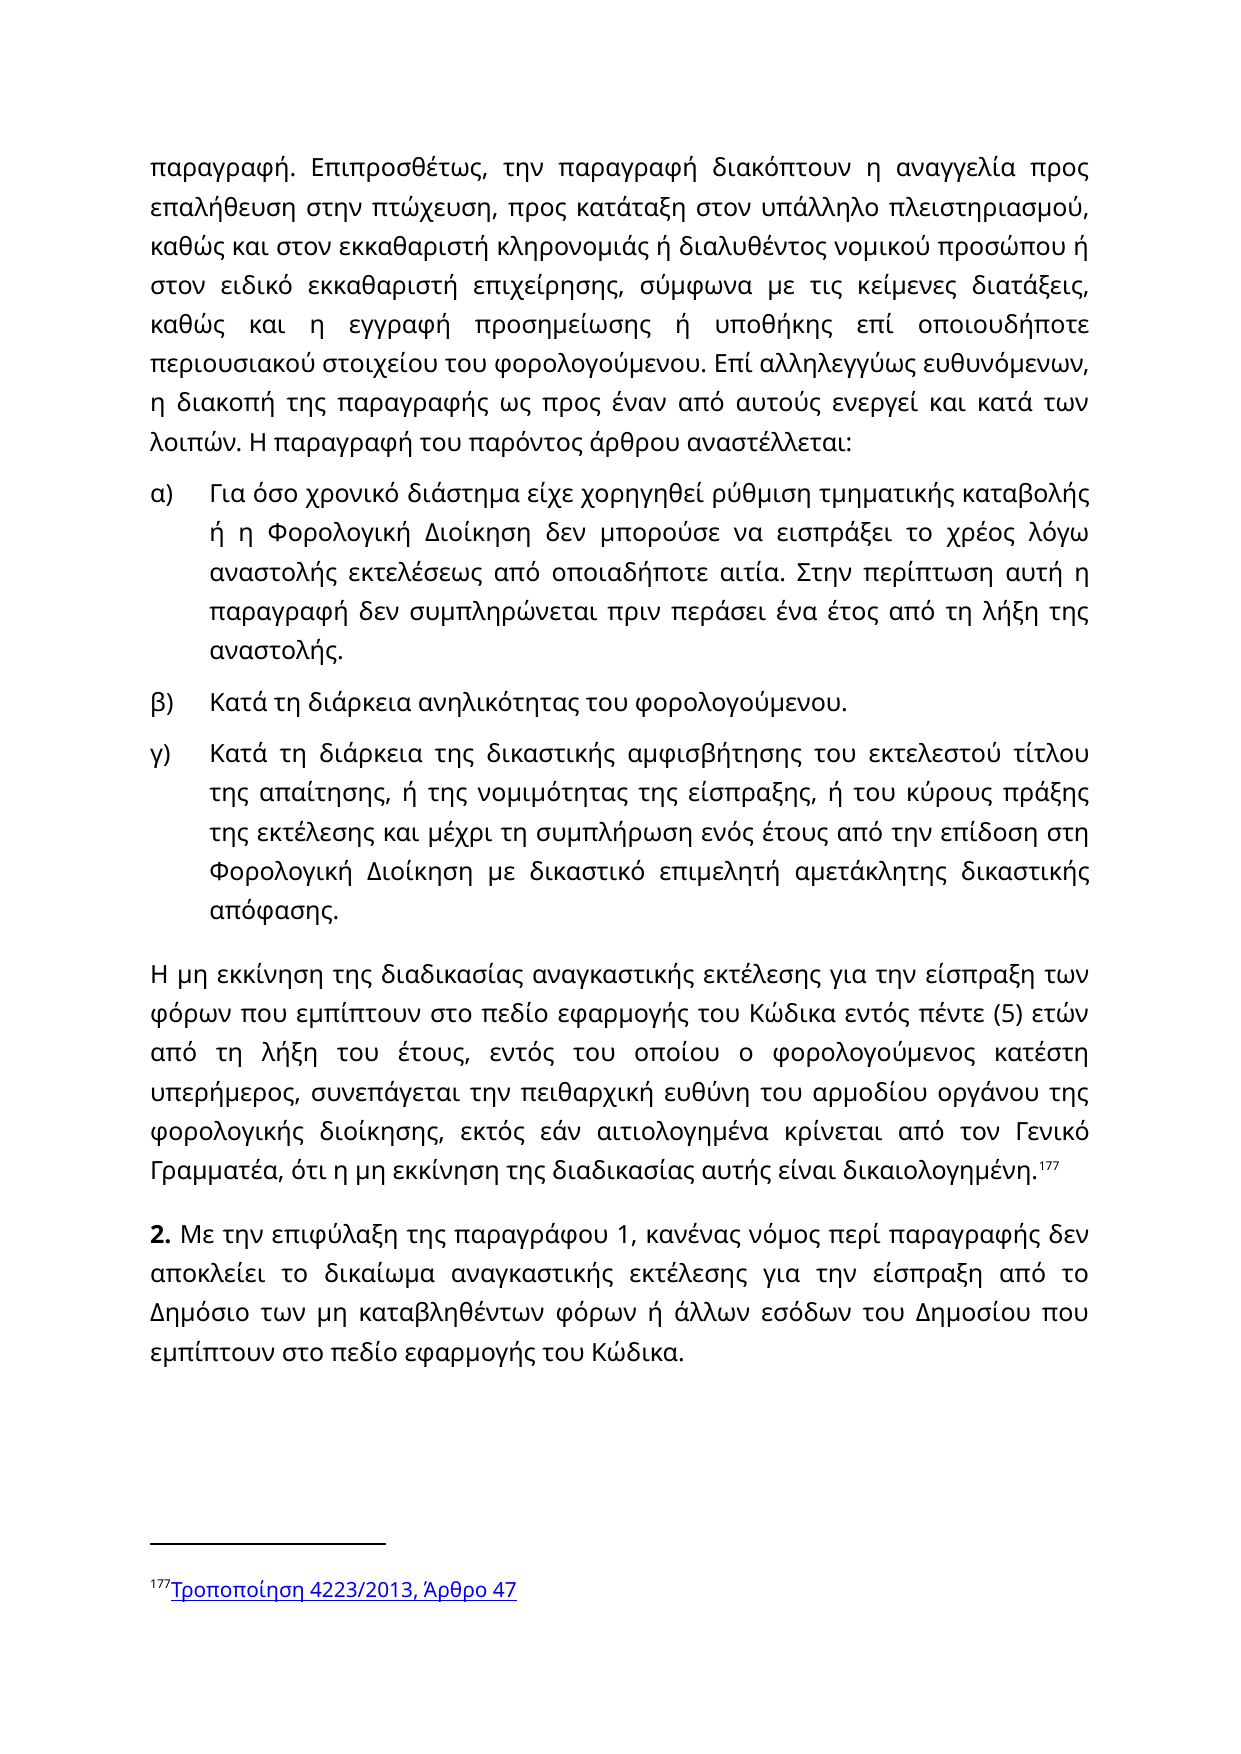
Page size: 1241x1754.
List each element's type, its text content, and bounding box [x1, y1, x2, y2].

text παραγραφή. Επιπροσθέτως, την παραγραφή διακόπτουν η αναγγελία προς επαλήθευση στην πτώχευση, προς κατάταξη στον υπάλληλο πλειστηριασμού, καθώς και στον εκκαθαριστή κληρονομιάς ή διαλυθέντος νομικού προσώπου ή στον ειδικό εκκαθαριστή επιχείρησης, σύμφωνα με τις κείμενες διατάξεις, καθώς και η εγγραφή προσημείωσης ή υποθήκης επί οποιουδήποτε περιουσιακού στοιχείου του φορολογούμενου. Επί αλληλεγγύως ευθυνόμενων, η διακοπή της παραγραφής ως προς έναν από αυτούς ενεργεί και κατά των λοιπών. Η παραγραφή του παρόντος άρθρου αναστέλλεται: [150, 150, 1090, 458]
text Τροποποίηση 4223/2013, Άρθρο 47 [150, 1576, 1090, 1604]
text 2. Με την επιφύλαξη της παραγράφου 1, κανένας νόμος περί παραγραφής δεν αποκλείει το δικαίωμα αναγκαστικής εκτέλεσης για την είσπραξη από το Δημόσιο των μη καταβληθέντων φόρων ή άλλων εσόδων του Δημοσίου που εμπίπτουν στο πεδίο εφαρμογής του Κώδικα. [150, 1217, 1090, 1368]
list α) Για όσο χρονικό διάστημα είχε χορηγηθεί ρύθμιση τμηματικής καταβολής ή η Φορολογική Διοίκηση δεν μπορούσε να εισπράξει το χρέος λόγω αναστολής εκτελέσεως από οποιαδήποτε αιτία. Στην περίπτωση αυτή η παραγραφή δεν συμπληρώνεται πριν περάσει ένα έτος από τη λήξη της αναστολής. [150, 476, 1090, 667]
list γ) Κατά τη διάρκεια της δικαστικής αμφισβήτησης του εκτελεστού τίτλου της απαίτησης, ή της νομιμότητας της είσπραξης, ή του κύρους πράξης της εκτέλεσης και μέχρι τη συμπλήρωση ενός έτους από την επίδοση στη Φορολογική Διοίκηση με δικαστικό επιμελητή αμετάκλητης δικαστικής απόφασης. [150, 736, 1090, 927]
text Η μη εκκίνηση της διαδικασίας αναγκαστικής εκτέλεσης για την είσπραξη των φόρων που εμπίπτουν στο πεδίο εφαρμογής του Κώδικα εντός πέντε (5) ετών από τη λήξη του έτους, εντός του οποίου ο φορολογούμενος κατέστη υπερήμερος, συνεπάγεται την πειθαρχική ευθύνη του αρμοδίου οργάνου της φορολογικής διοίκησης, εκτός εάν αιτιολογημένα κρίνεται από τον Γενικό Γραμματέα, ότι η μη εκκίνηση της διαδικασίας αυτής είναι δικαιολογημένη. [150, 957, 1090, 1187]
list β) Κατά τη διάρκεια ανηλικότητας του φορολογούμενου. [150, 684, 1090, 718]
